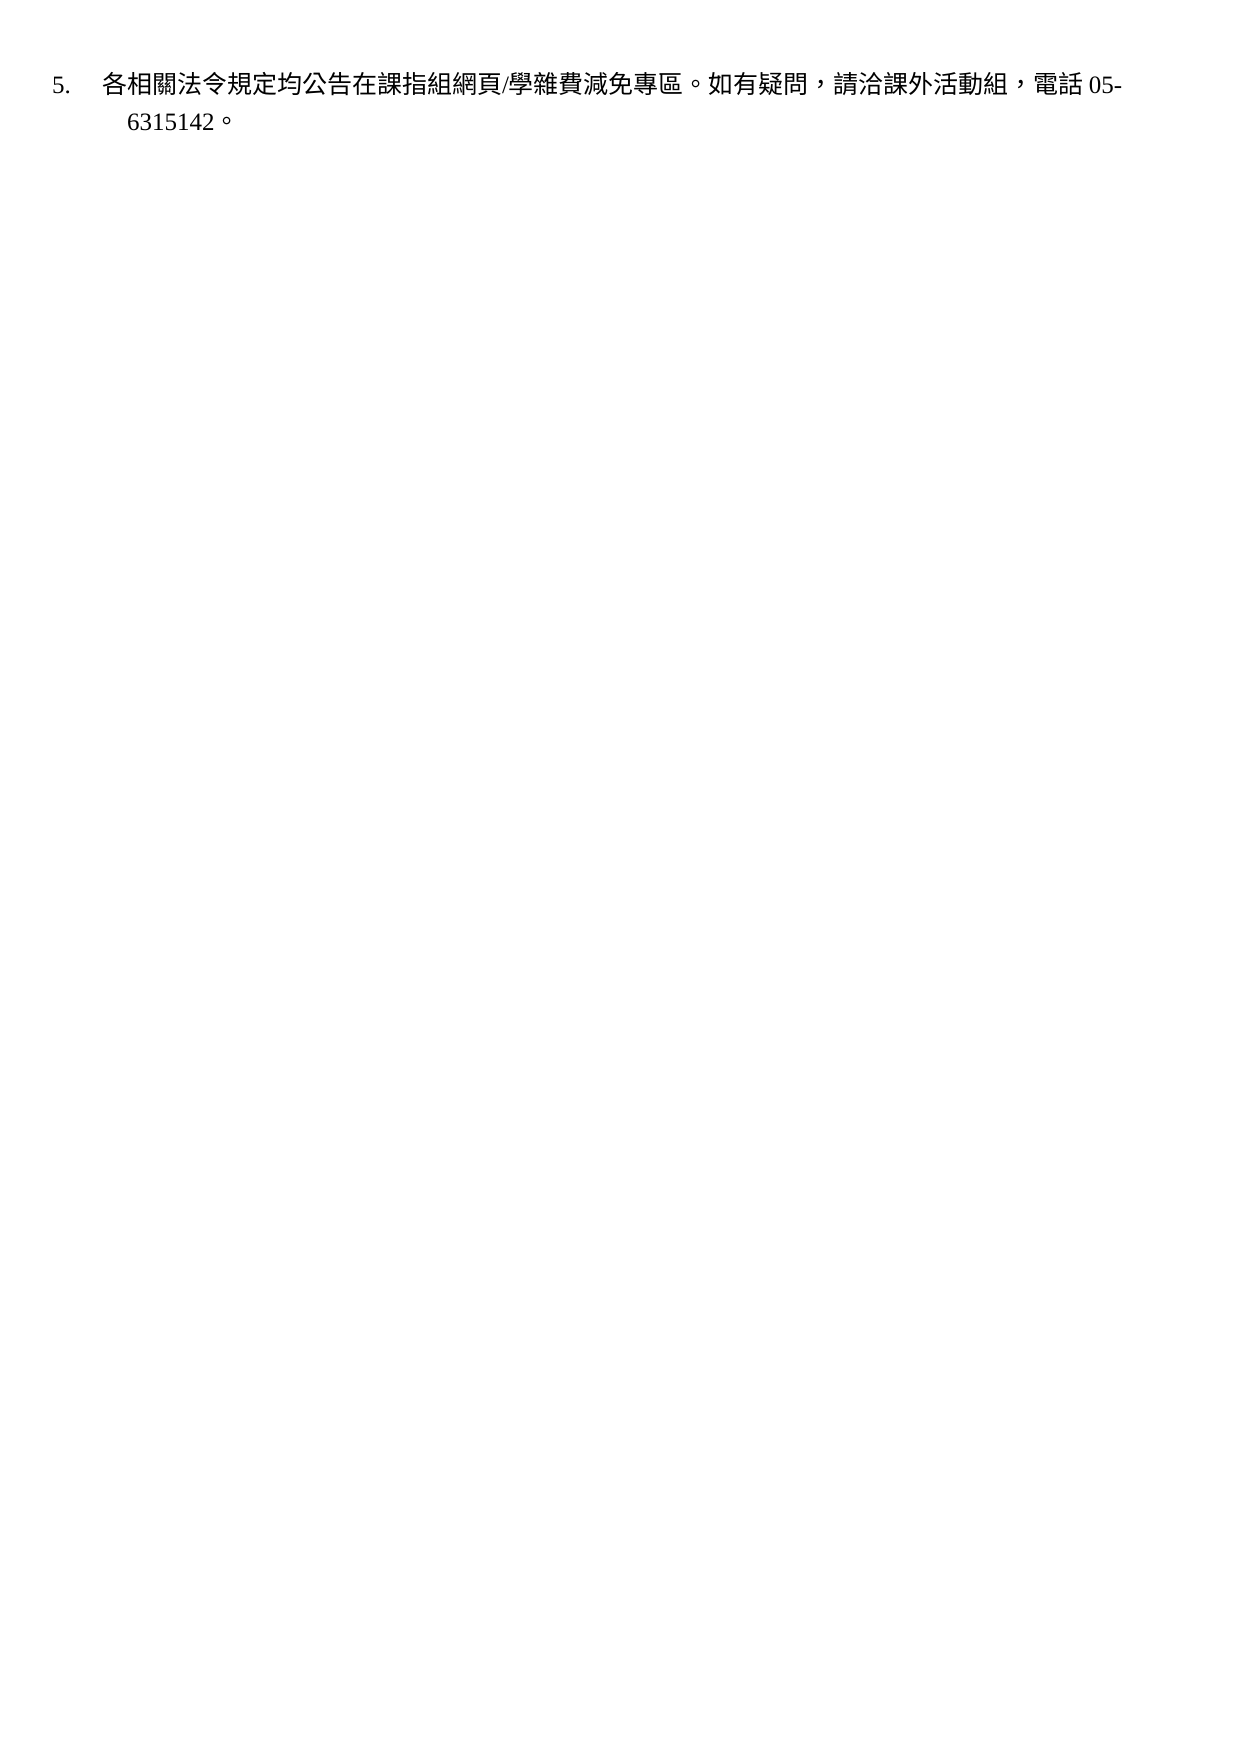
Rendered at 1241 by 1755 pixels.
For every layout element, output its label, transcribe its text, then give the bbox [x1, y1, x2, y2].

list 各相關法令規定均公告在課指組網頁/學雜費減免專區。如有疑問，請洽課外活動組，電話05-6315142。 [52, 65, 1142, 137]
